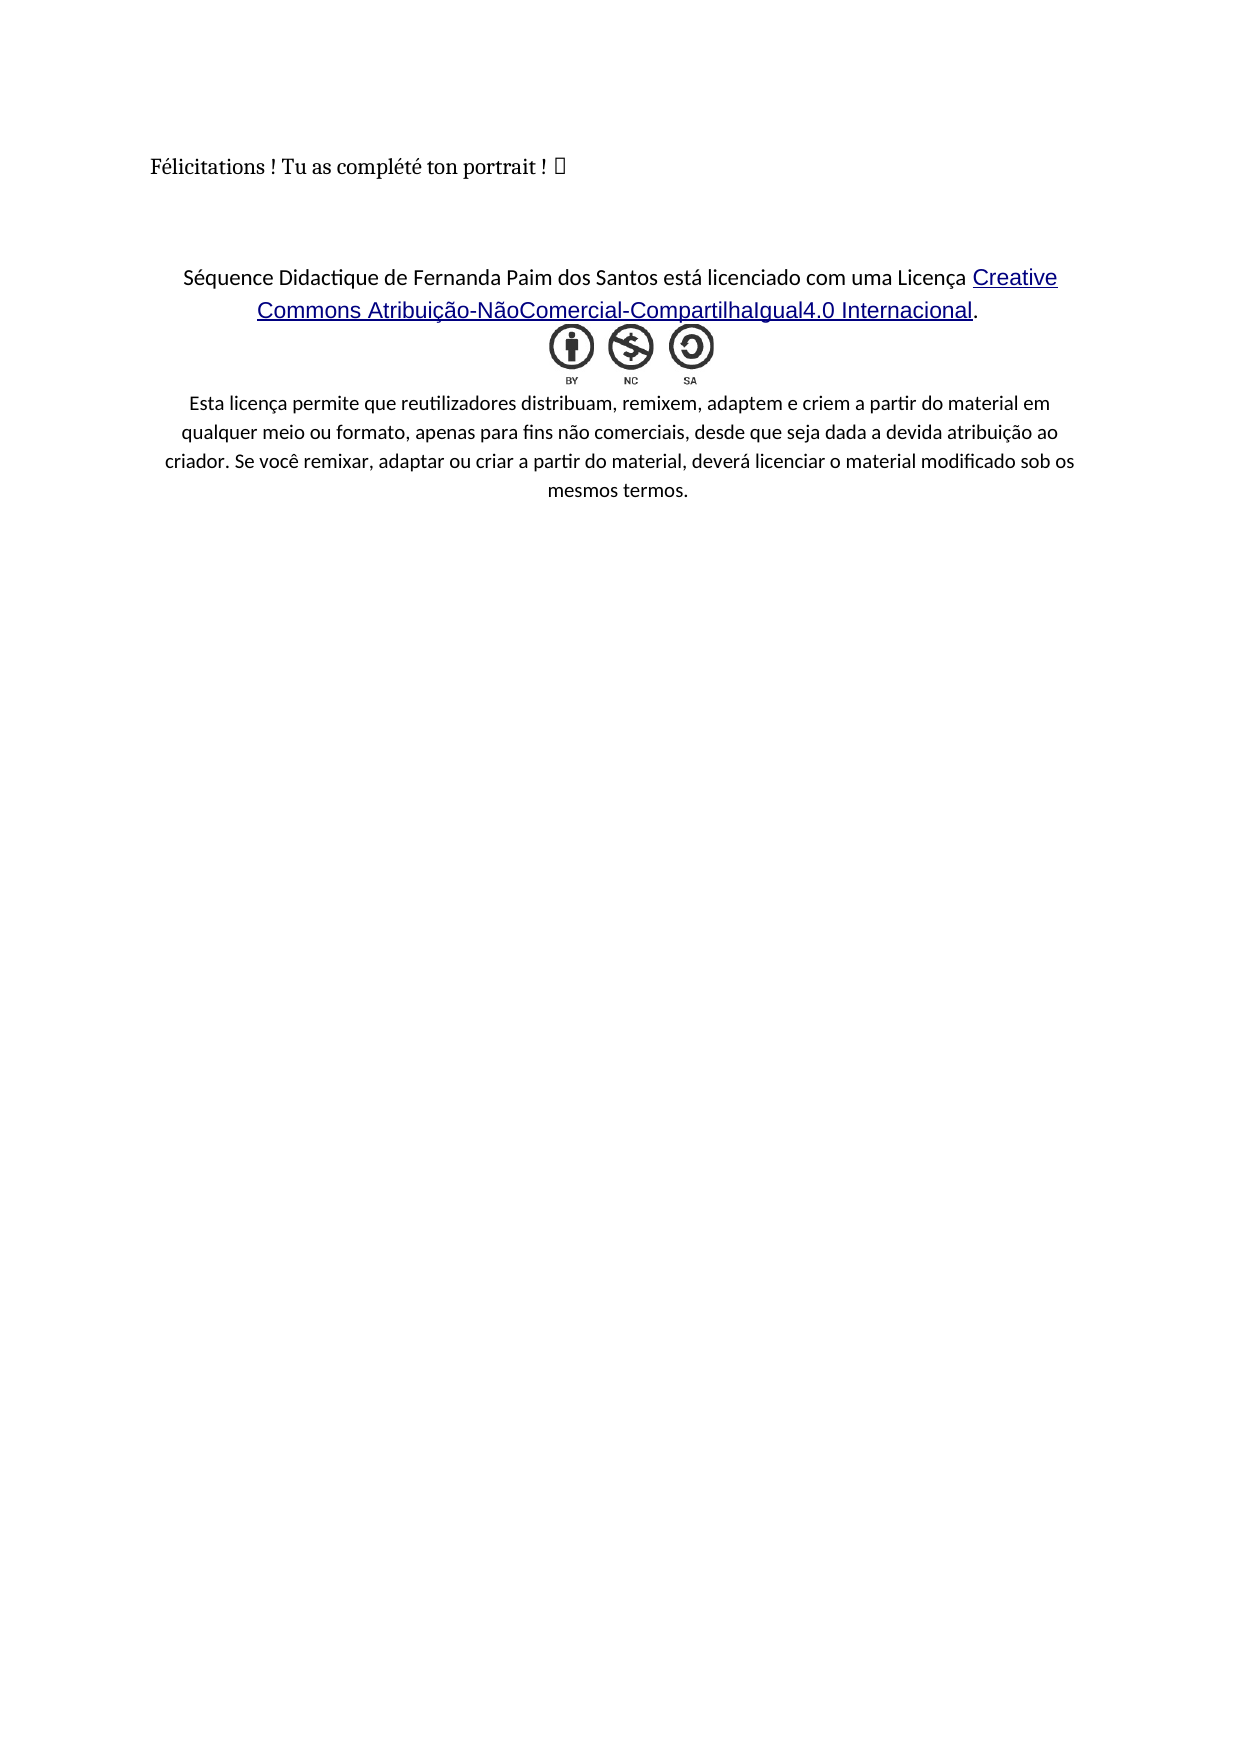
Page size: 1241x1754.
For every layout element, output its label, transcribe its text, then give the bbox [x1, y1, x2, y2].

text Séquence Didactique de Fernanda Paim dos Santos está licenciado com uma Licença Creative Commons Atribuição-NãoComercial-CompartilhaIgual4.0 Internacional. [150, 263, 1091, 324]
text Esta licença permite que reutilizadores distribuam, remixem, adaptem e criem a partir do material em qualquer meio ou formato, apenas para fins não comerciais, desde que seja dada a devida atribuição ao criador. Se você remixar, adaptar ou criar a partir do material, deverá licenciar o material modificado sob os mesmos termos. [150, 390, 1091, 503]
picture [549, 324, 714, 387]
text Félicitations ! Tu as complété ton portrait ! 🙂 [150, 150, 1091, 181]
